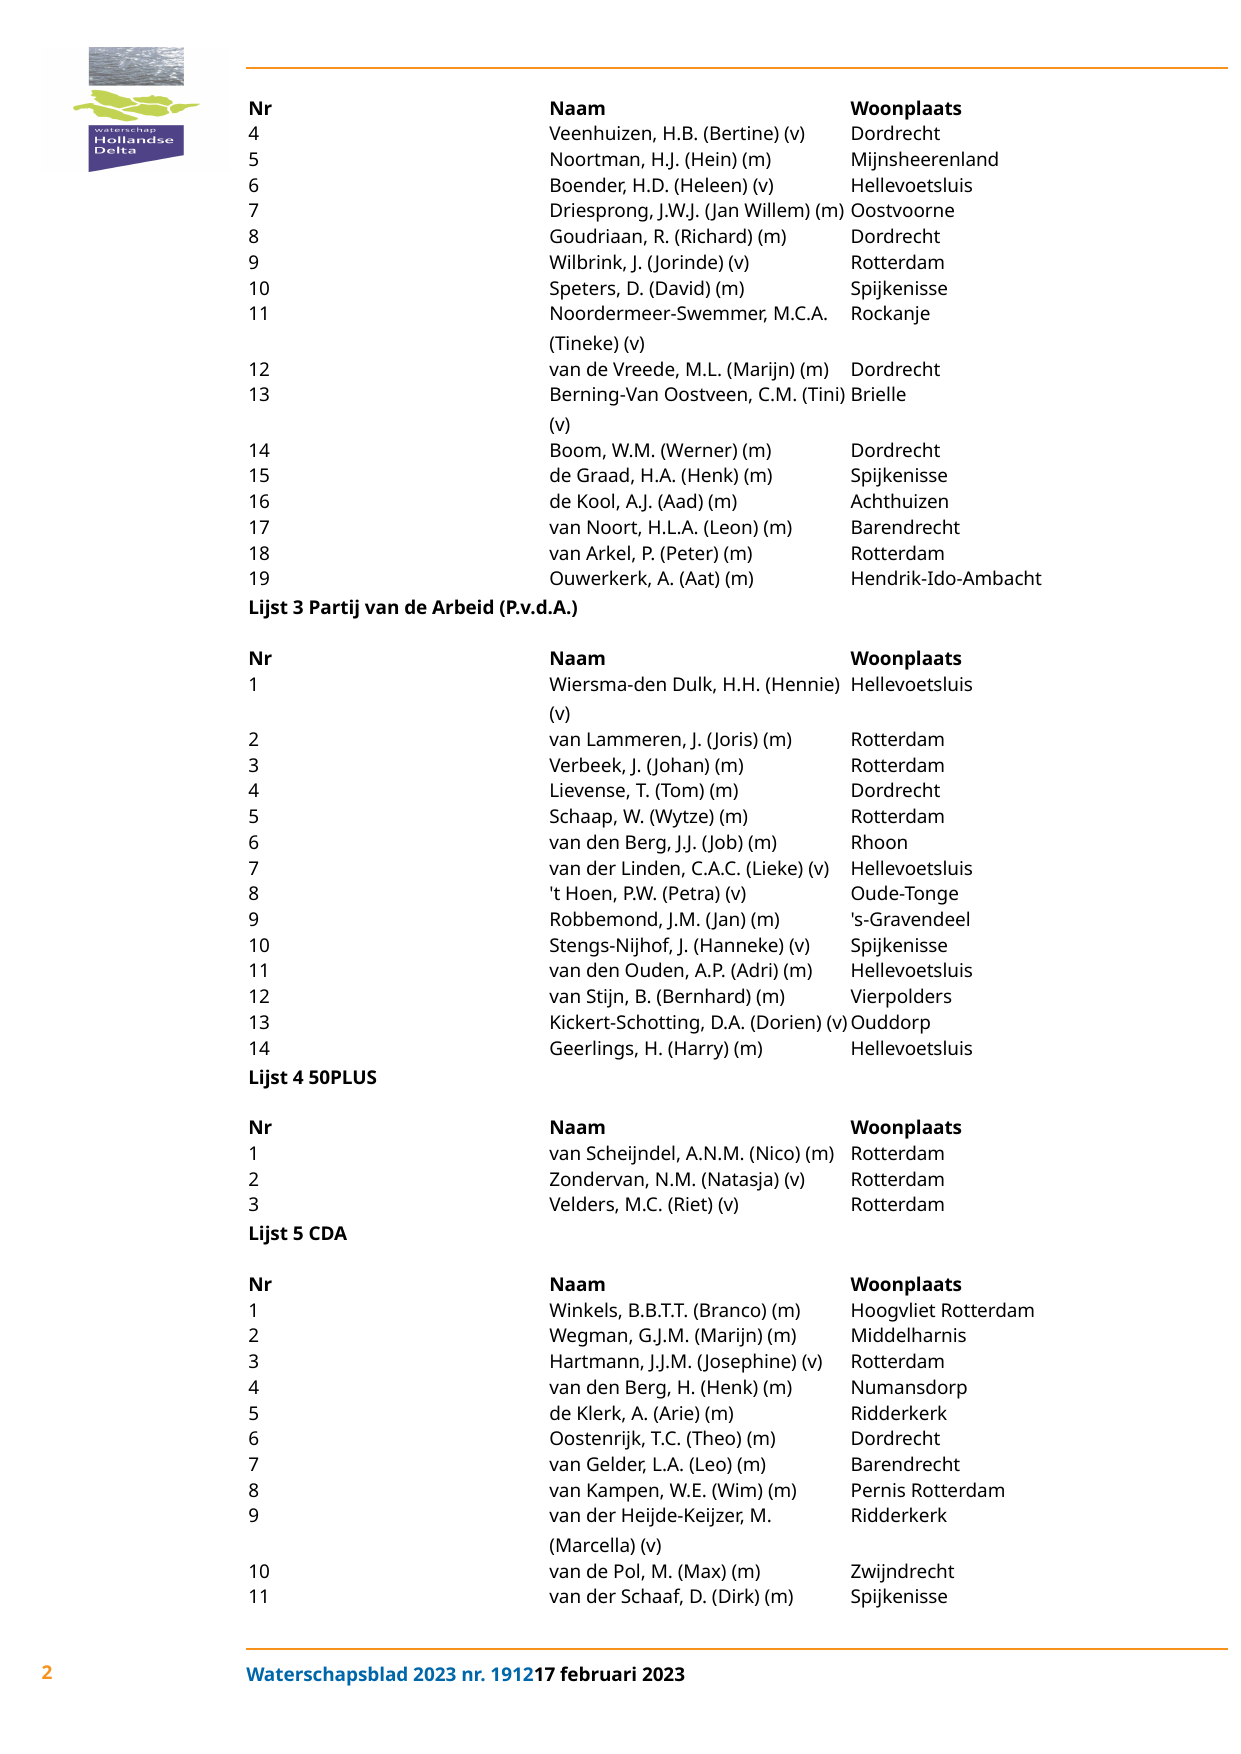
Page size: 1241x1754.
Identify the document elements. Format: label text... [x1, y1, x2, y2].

table_cell de Klerk, A. (Arie) (m) [549, 1400, 850, 1425]
table_header Woonplaats [850, 1271, 1152, 1297]
table_cell Dordrecht [850, 1425, 1152, 1451]
table_cell van Stijn, B. (Bernhard) (m) [549, 984, 850, 1009]
text Lijst 5 CDA [248, 1221, 1152, 1246]
table_cell 18 [248, 540, 549, 566]
table_header Woonplaats [850, 645, 1152, 671]
table_cell Rotterdam [850, 1166, 1152, 1192]
table_cell 5 [248, 1400, 549, 1425]
table_cell 3 [248, 1192, 549, 1217]
table_cell Hellevoetsluis [850, 671, 1152, 726]
table_cell 8 [248, 881, 549, 906]
table_cell Rotterdam [850, 249, 1152, 275]
table_cell Mijnsheerenland [850, 146, 1152, 172]
table_cell Achthuizen [850, 489, 1152, 514]
table_header Naam [549, 645, 850, 671]
table_cell van Gelder, L.A. (Leo) (m) [549, 1451, 850, 1477]
table_cell 5 [248, 146, 549, 172]
table_cell Hellevoetsluis [850, 855, 1152, 881]
table_cell van Scheijndel, A.N.M. (Nico) (m) [549, 1140, 850, 1166]
table_cell Rotterdam [850, 1348, 1152, 1374]
table_cell Veenhuizen, H.B. (Bertine) (v) [549, 121, 850, 146]
table_header Naam [549, 95, 850, 121]
table_cell Velders, M.C. (Riet) (v) [549, 1192, 850, 1217]
text Lijst 3 Partij van de Arbeid (P.v.d.A.) [248, 594, 1152, 620]
table_cell 2 [248, 1323, 549, 1348]
table_cell 9 [248, 1503, 549, 1558]
table_cell Spijkenisse [850, 275, 1152, 301]
table_cell 8 [248, 1477, 549, 1503]
table_cell Brielle [850, 382, 1152, 437]
table_cell Verbeek, J. (Johan) (m) [549, 752, 850, 778]
table_cell Schaap, W. (Wytze) (m) [549, 803, 850, 829]
table_cell van Noort, H.L.A. (Leon) (m) [549, 514, 850, 540]
table_cell Dordrecht [850, 224, 1152, 249]
table_cell Numansdorp [850, 1374, 1152, 1400]
table_cell Boom, W.M. (Werner) (m) [549, 437, 850, 463]
table_cell Rotterdam [850, 803, 1152, 829]
table_cell van der Linden, C.A.C. (Lieke) (v) [549, 855, 850, 881]
table_cell van der Heijde-Keijzer, M. (Marcella) (v) [549, 1503, 850, 1558]
table_cell Boender, H.D. (Heleen) (v) [549, 172, 850, 198]
table_header Nr [248, 1114, 549, 1140]
table_cell 7 [248, 855, 549, 881]
table_cell 11 [248, 301, 549, 356]
table_cell 7 [248, 198, 549, 223]
table_cell 17 [248, 514, 549, 540]
table_cell 10 [248, 275, 549, 301]
table_cell Pernis Rotterdam [850, 1477, 1152, 1503]
table_cell Wiersma-den Dulk, H.H. (Hennie) (v) [549, 671, 850, 726]
table_cell Wilbrink, J. (Jorinde) (v) [549, 249, 850, 275]
table_cell Middelharnis [850, 1323, 1152, 1348]
table_cell 's-Gravendeel [850, 906, 1152, 932]
table_cell 13 [248, 382, 549, 437]
table_cell 3 [248, 1348, 549, 1374]
table_cell 't Hoen, P.W. (Petra) (v) [549, 881, 850, 906]
table_cell 11 [248, 958, 549, 983]
table_cell Kickert-Schotting, D.A. (Dorien) (v) [549, 1009, 850, 1035]
table_cell de Graad, H.A. (Henk) (m) [549, 463, 850, 488]
table_cell 4 [248, 778, 549, 803]
table_cell Hartmann, J.J.M. (Josephine) (v) [549, 1348, 850, 1374]
table_cell Ridderkerk [850, 1400, 1152, 1425]
table_cell Lievense, T. (Tom) (m) [549, 778, 850, 803]
table_cell van Kampen, W.E. (Wim) (m) [549, 1477, 850, 1503]
table_cell 19 [248, 566, 549, 591]
table_cell van den Berg, J.J. (Job) (m) [549, 829, 850, 855]
table_cell Rotterdam [850, 752, 1152, 778]
table_cell de Kool, A.J. (Aad) (m) [549, 489, 850, 514]
table_cell van den Berg, H. (Henk) (m) [549, 1374, 850, 1400]
table_cell Geerlings, H. (Harry) (m) [549, 1035, 850, 1061]
table_header Nr [248, 1271, 549, 1297]
table_cell Hellevoetsluis [850, 958, 1152, 983]
table_cell Robbemond, J.M. (Jan) (m) [549, 906, 850, 932]
table_cell van Arkel, P. (Peter) (m) [549, 540, 850, 566]
table_cell van den Ouden, A.P. (Adri) (m) [549, 958, 850, 983]
table_cell 4 [248, 121, 549, 146]
table_cell Spijkenisse [850, 463, 1152, 488]
table_header Nr [248, 645, 549, 671]
table_cell 3 [248, 752, 549, 778]
table_header Naam [549, 1271, 850, 1297]
table_cell 16 [248, 489, 549, 514]
table_cell 1 [248, 671, 549, 726]
table_header Woonplaats [850, 95, 1152, 121]
table_cell Spijkenisse [850, 1584, 1152, 1609]
table_cell 9 [248, 906, 549, 932]
table_cell 1 [248, 1297, 549, 1322]
table_cell Ouwerkerk, A. (Aat) (m) [549, 566, 850, 591]
table_cell Barendrecht [850, 1451, 1152, 1477]
picture [41, 47, 231, 172]
table_header Naam [549, 1114, 850, 1140]
table_cell Rotterdam [850, 540, 1152, 566]
table_cell 6 [248, 829, 549, 855]
table_cell van der Schaaf, D. (Dirk) (m) [549, 1584, 850, 1609]
table_cell 6 [248, 172, 549, 198]
table_cell Rotterdam [850, 1140, 1152, 1166]
table_cell Rotterdam [850, 726, 1152, 752]
table_cell 13 [248, 1009, 549, 1035]
table_cell Oostenrijk, T.C. (Theo) (m) [549, 1425, 850, 1451]
table_cell Ouddorp [850, 1009, 1152, 1035]
table_cell 10 [248, 1558, 549, 1584]
table_cell 4 [248, 1374, 549, 1400]
table_cell 14 [248, 1035, 549, 1061]
table_cell 1 [248, 1140, 549, 1166]
table_cell 7 [248, 1451, 549, 1477]
table_header Woonplaats [850, 1114, 1152, 1140]
table_cell 5 [248, 803, 549, 829]
table_cell 10 [248, 932, 549, 958]
table_cell Rhoon [850, 829, 1152, 855]
table_cell Winkels, B.B.T.T. (Branco) (m) [549, 1297, 850, 1322]
table_cell Vierpolders [850, 984, 1152, 1009]
table_cell 9 [248, 249, 549, 275]
table_cell Ridderkerk [850, 1503, 1152, 1558]
table_cell Noortman, H.J. (Hein) (m) [549, 146, 850, 172]
table_cell Dordrecht [850, 778, 1152, 803]
table_cell Wegman, G.J.M. (Marijn) (m) [549, 1323, 850, 1348]
table_cell Hellevoetsluis [850, 172, 1152, 198]
table_cell Dordrecht [850, 356, 1152, 382]
table_cell Rockanje [850, 301, 1152, 356]
table_header Nr [248, 95, 549, 121]
table_cell Hendrik-Ido-Ambacht [850, 566, 1152, 591]
table_cell Hoogvliet Rotterdam [850, 1297, 1152, 1322]
table_cell 12 [248, 356, 549, 382]
table_cell van de Vreede, M.L. (Marijn) (m) [549, 356, 850, 382]
table_cell Noordermeer-Swemmer, M.C.A. (Tineke) (v) [549, 301, 850, 356]
text Lijst 4 50PLUS [248, 1064, 1152, 1089]
table_cell Dordrecht [850, 121, 1152, 146]
table_cell Zondervan, N.M. (Natasja) (v) [549, 1166, 850, 1192]
table_cell Berning-Van Oostveen, C.M. (Tini) (v) [549, 382, 850, 437]
table_cell 15 [248, 463, 549, 488]
table_cell 2 [248, 1166, 549, 1192]
table_cell Oostvoorne [850, 198, 1152, 223]
table_cell Barendrecht [850, 514, 1152, 540]
table_cell Speters, D. (David) (m) [549, 275, 850, 301]
table_cell Stengs-Nijhof, J. (Hanneke) (v) [549, 932, 850, 958]
table_cell Dordrecht [850, 437, 1152, 463]
table_cell 14 [248, 437, 549, 463]
table_cell 6 [248, 1425, 549, 1451]
table_cell 2 [248, 726, 549, 752]
table_cell van Lammeren, J. (Joris) (m) [549, 726, 850, 752]
table_cell 11 [248, 1584, 549, 1609]
table_cell Goudriaan, R. (Richard) (m) [549, 224, 850, 249]
table_cell 8 [248, 224, 549, 249]
table_cell Rotterdam [850, 1192, 1152, 1217]
table_cell Driesprong, J.W.J. (Jan Willem) (m) [549, 198, 850, 223]
table_cell Spijkenisse [850, 932, 1152, 958]
table_cell 12 [248, 984, 549, 1009]
table_cell van de Pol, M. (Max) (m) [549, 1558, 850, 1584]
table_cell Zwijndrecht [850, 1558, 1152, 1584]
table_cell Hellevoetsluis [850, 1035, 1152, 1061]
table_cell Oude-Tonge [850, 881, 1152, 906]
